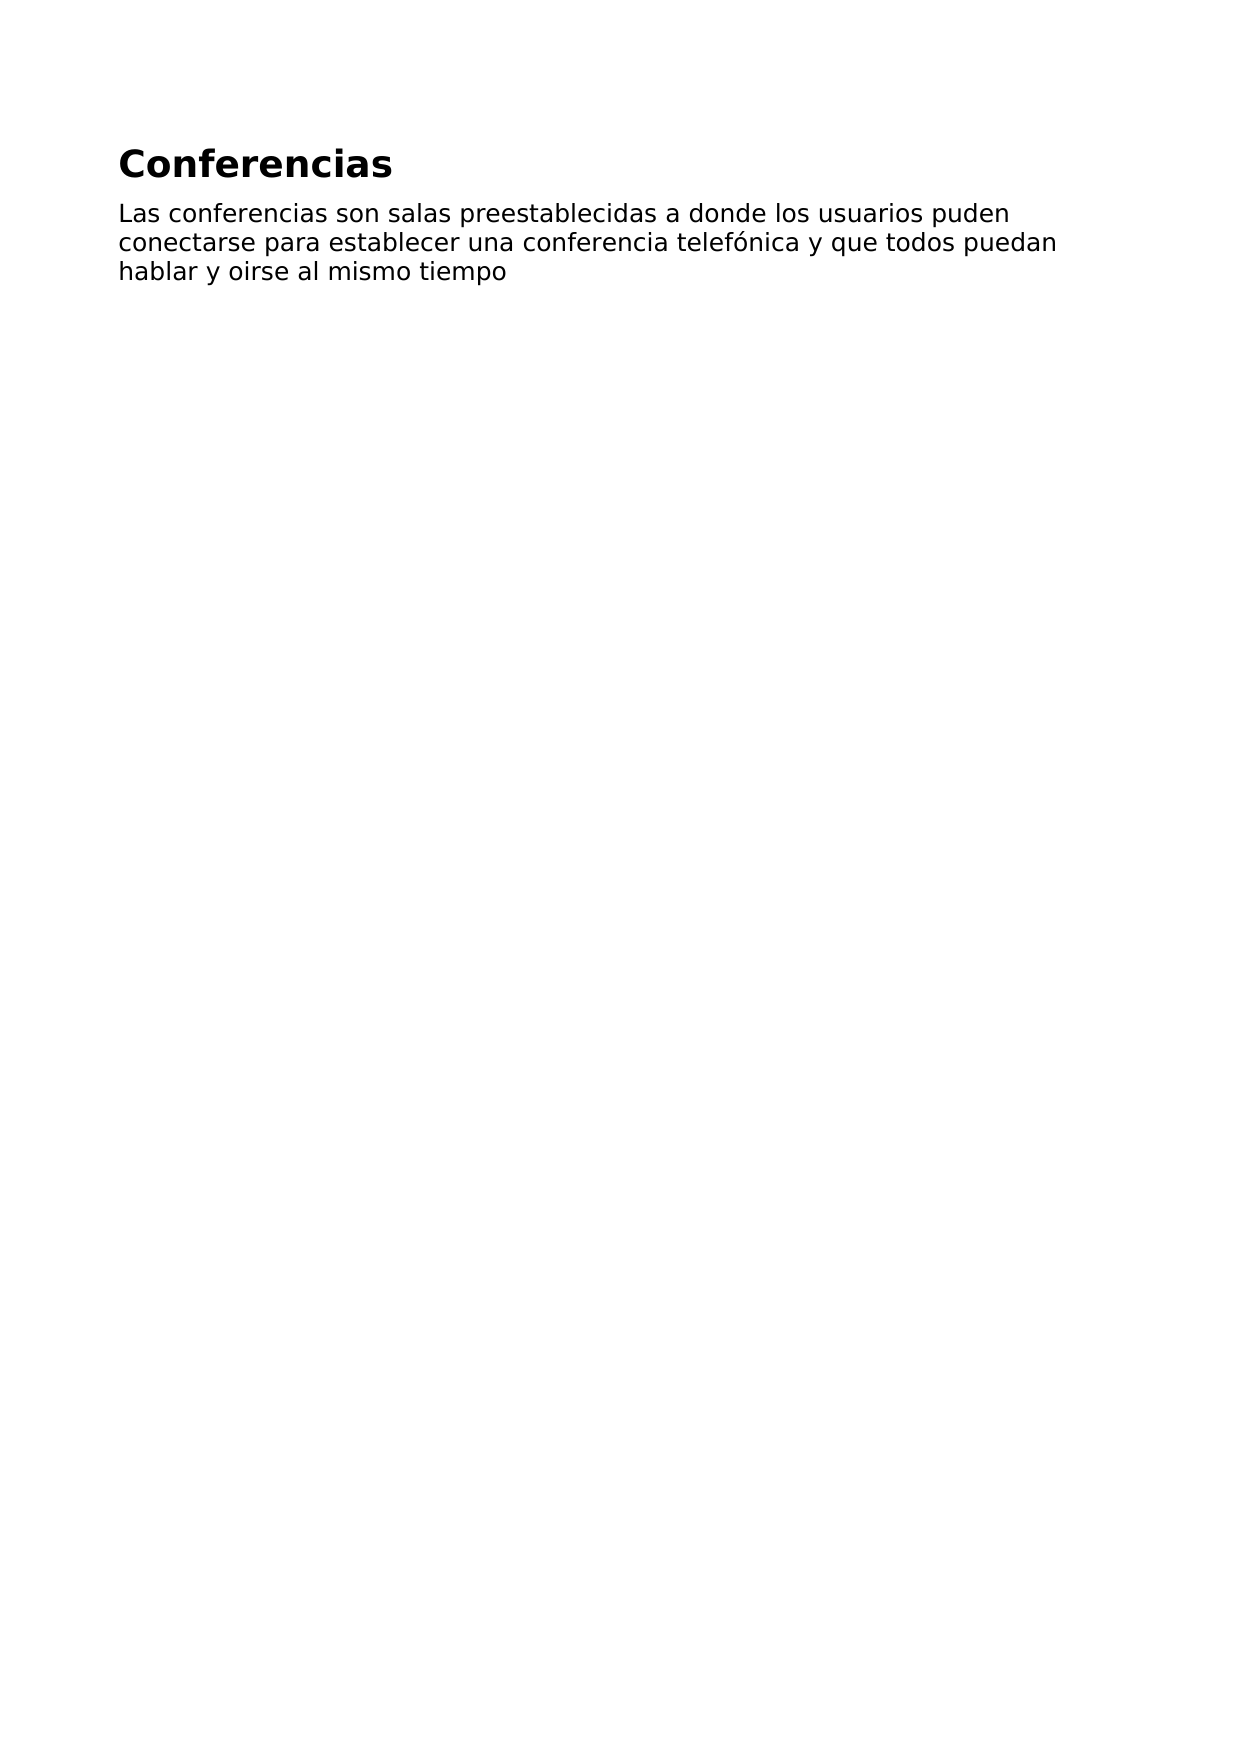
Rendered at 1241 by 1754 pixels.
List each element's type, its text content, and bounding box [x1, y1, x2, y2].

subtitle Conferencias [118, 143, 1122, 187]
text Las conferencias son salas preestablecidas a donde los usuarios puden conectarse para establecer una conferencia telefónica y que todos puedan hablar y oirse al mismo tiempo [118, 199, 1122, 287]
